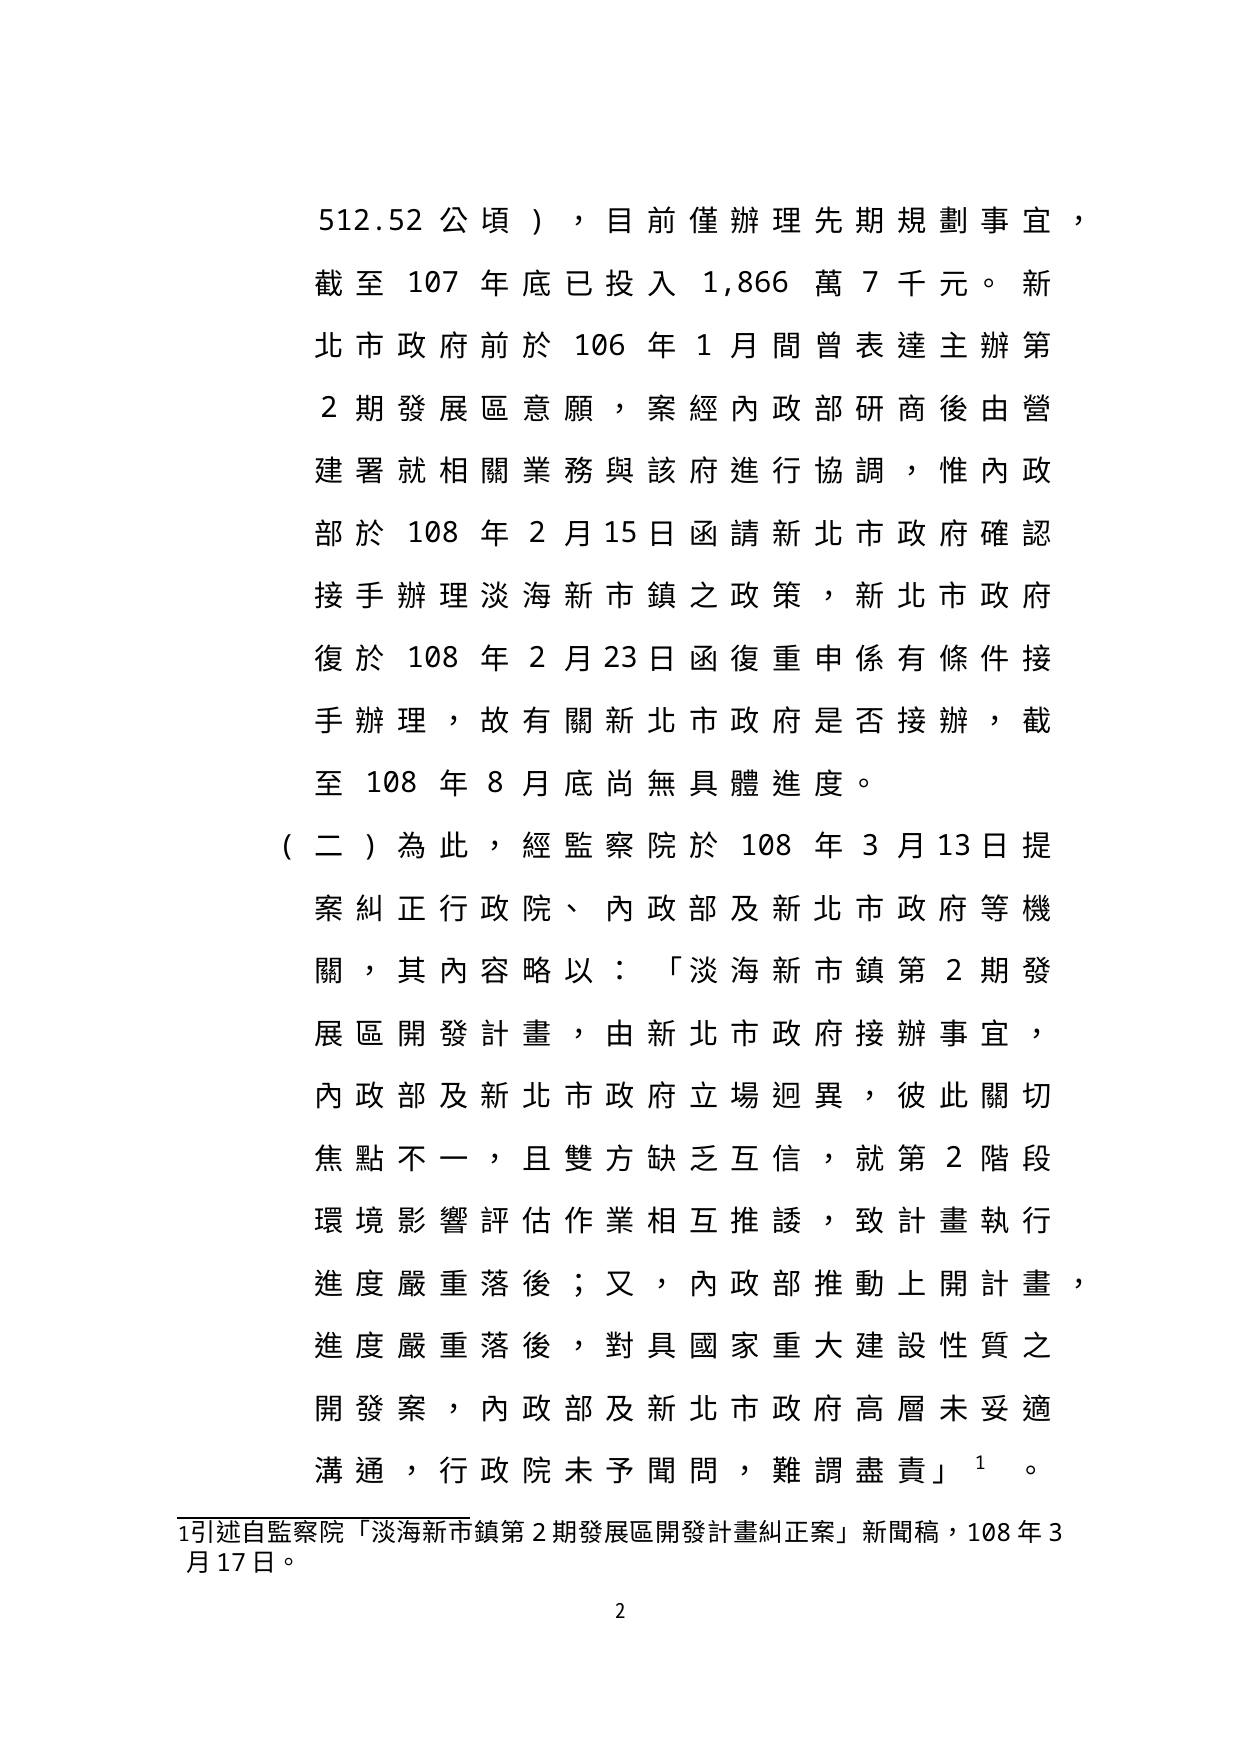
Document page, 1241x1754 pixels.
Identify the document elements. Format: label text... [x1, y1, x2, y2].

text 引述自監察院「淡海新市鎮第2期發展區開發計畫糾正案」新聞稿，108年3月17日。 [177, 1518, 1063, 1577]
text (一)淡海新市鎮第2期發展區第1開發區以區段徵收方式辦理（面積約655.24公頃，預估開發成本約728億2,193萬元），截至107年度底已投入1億6,047萬7千元；第2開發區以多元方式辦理(開發面積約512.52公頃)，目前僅辦理先期規劃事宜，截至107年底已投入1,866萬7千元。新北市政府前於106年1月間曾表達主辦第2期發展區意願，案經內政部研商後由營建署就相關業務與該府進行協調，惟內政部於108年2月15日函請新北市政府確認接手辦理淡海新市鎮之政策，新北市政府復於108年2月23日函復重申係有條件接手辦理，故有關新北市政府是否接辦，截至108年8月底尚無具體進度。 [242, 177, 1058, 802]
text (二)為此，經監察院於108年3月13日提案糾正行政院、內政部及新北市政府等機關，其內容略以：「淡海新市鎮第2期發展區開發計畫，由新北市政府接辦事宜，內政部及新北市政府立場迥異，彼此關切焦點不一，且雙方缺乏互信，就第2階段環境影響評估作業相互推諉，致計畫執行進度嚴重落後；又，內政部推動上開計畫，進度嚴重落後，對具國家重大建設性質之開發案，內政部及新北市政府高層未妥適溝通，行政院未予聞問，難謂盡責」。 [242, 802, 1058, 1490]
